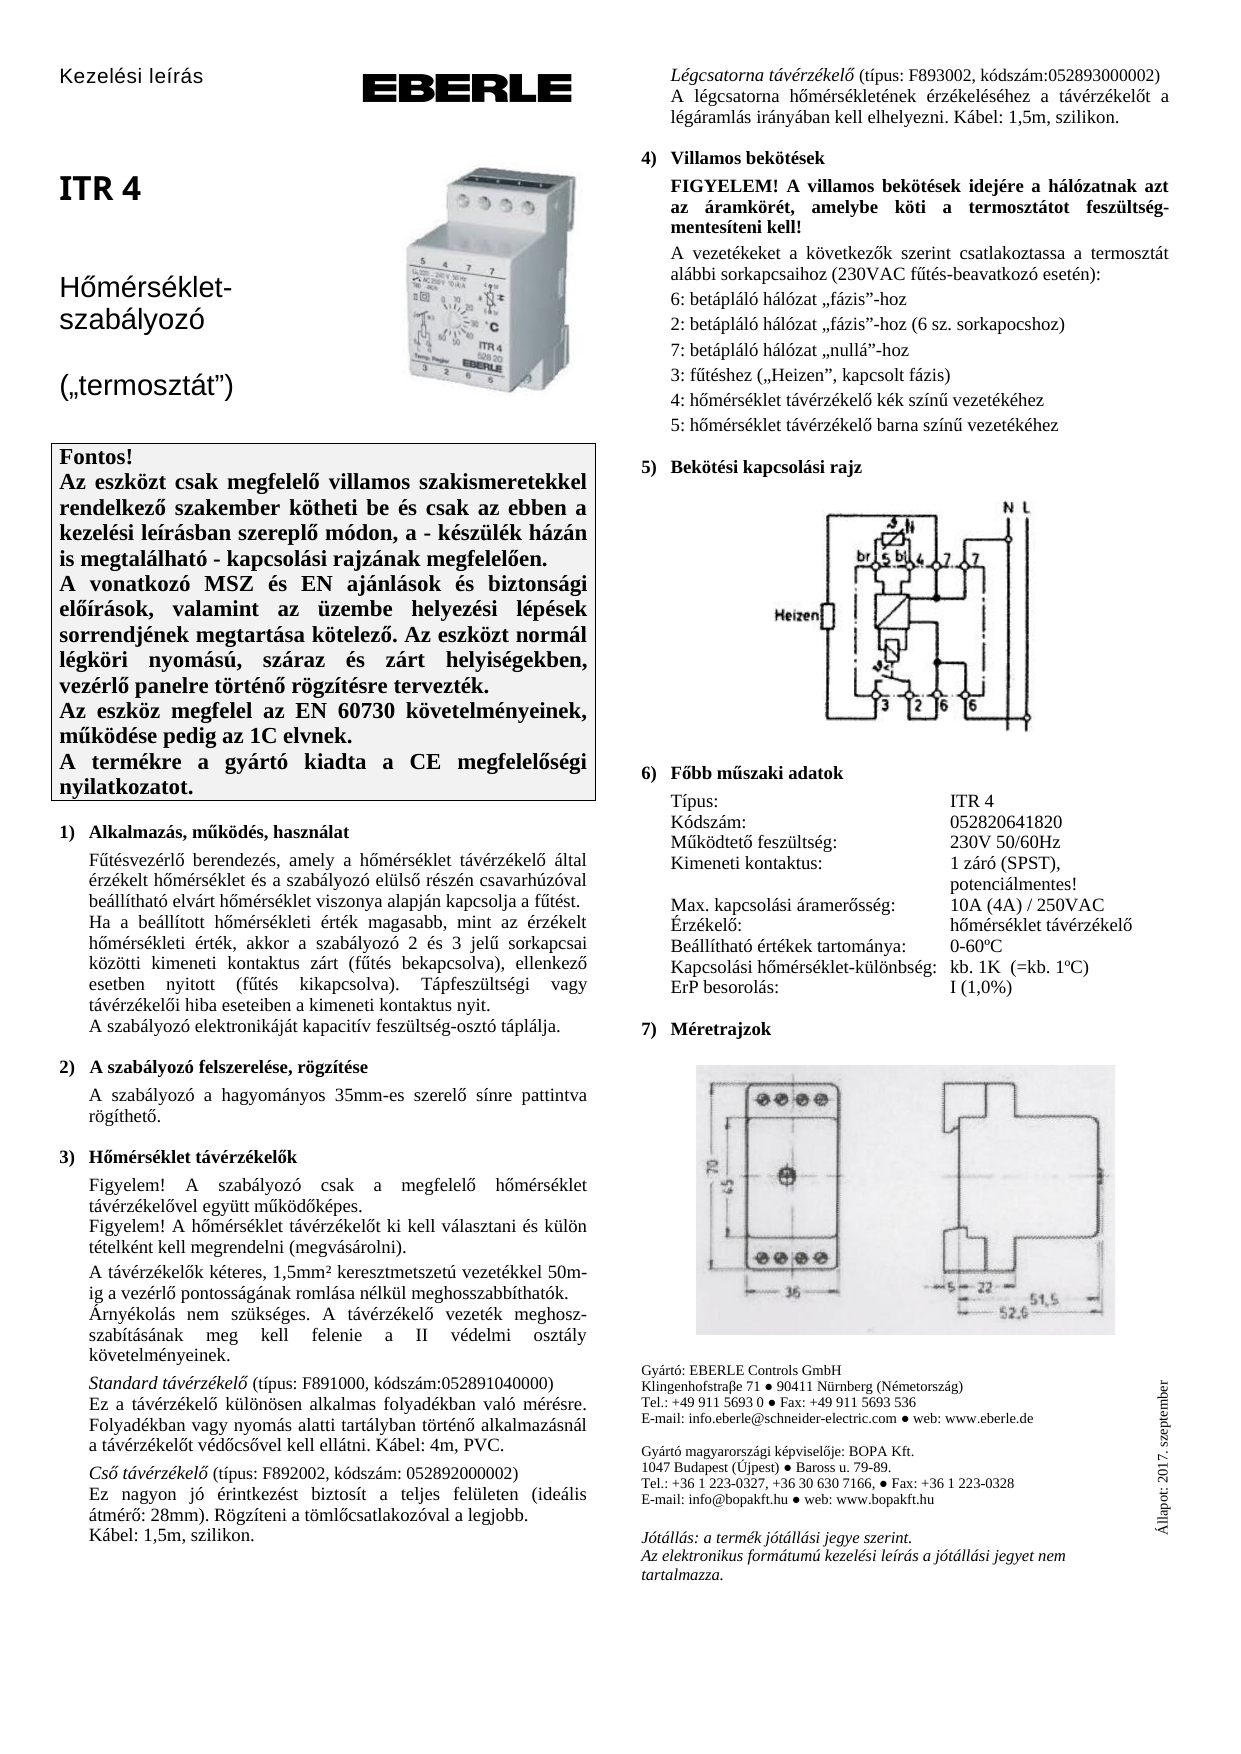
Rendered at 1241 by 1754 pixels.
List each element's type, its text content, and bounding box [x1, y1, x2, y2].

table_header [595, 65, 634, 111]
table_cell Fontos! Az eszközt csak megfelelő villamos szakismeretekkel rendelkező szakember kötheti be és csak az ebben a kezelési leírásban szereplő módon, a - készülék házán is megtalálható - kapcsolási rajzának megfelelően. A vonatkozó MSZ és EN ajánlások és biztonsági előírások, valamint az üzembe helyezési lépések sorrendjének megtartása kötelező. Az eszközt normál légköri nyomású, száraz és zárt helyiségekben, vezérlő panelre történő rögzítésre tervezték. Az eszköz megfelel az EN 60730 követelményeinek, működése pedig az 1C elvnek. A termékre a gyártó kiadta a CE megfelelőségi nyilatkozatot. [52, 444, 595, 800]
table_header Légcsatorna távérzékelő (típus: F893002, kódszám:052893000002) A légcsatorna hőmérsékletének érzékeléséhez a távérzékelőt a légáramlás irányában kell elhelyezni. Kábel: 1,5m, szilikon. 4) Villamos bekötések FIGYELEM! A villamos bekötések idejére a hálózatnak azt az áramkörét, amelybe köti a termosztátot feszültség- mentesíteni kell! A vezetékeket a következők szerint csatlakoztassa a termosztát alábbi sorkapcsaihoz (230VAC fűtés-beavatkozó esetén): 6: betápláló hálózat „fázis”-hoz 2: betápláló hálózat „fázis”-hoz (6 sz. sorkapocshoz) 7: betápláló hálózat „nullá”-hoz 3: fűtéshez („Heizen”, kapcsolt fázis) 4: hőmérséklet távérzékelő kék színű vezetékéhez 5: hőmérséklet távérzékelő barna színű vezetékéhez 5) Bekötési kapcsolási rajz 6) Főbb műszaki adatok Típus: ITR 4 Kódszám: 052820641820 Működtető feszültség: 230V 50/60Hz Kimeneti kontaktus: 1 záró (SPST), potenciálmentes! Max. kapcsolási áramerősség: 10A (4A) / 250VAC Érzékelő: hőmérséklet távérzékelő Beállítható értékek tartománya: 0-60ºC Kapcsolási hőmérséklet-különbség: kb. 1K (=kb. 1ºC) ErP besorolás: I (1,0%) 7) Méretrajzok Gyártó: EBERLE Controls GmbH Klingenhofstraβe 71 ● 90411 Nürnberg (Németország) Tel.: +49 911 5693 0 ● Fax: +49 911 5693 536 E-mail: info.eberle@schneider-electric.com ● web: www.eberle.de Gyártó magyarországi képviselője: BOPA Kft. 1047 Budapest (Újpest) ● Baross u. 79-89. Tel.: +36 1 223-0327, +36 30 630 7166, ● Fax: +36 1 223-0328 E-mail: info@bopakft.hu ● web: www.bopakft.hu Jótállás: a termék jótállási jegye szerint. Az elektronikus formátumú kezelési leírás a jótállási jegyet nem tartalmazza. [634, 1335, 1177, 1583]
table_cell [595, 800, 634, 1557]
table_cell 1) Alkalmazás, működés, használat Fűtésvezérlő berendezés, amely a hőmérséklet távérzékelő által érzékelt hőmérséklet és a szabályozó elülső részén csavarhúzóval beállítható elvárt hőmérséklet viszonya alapján kapcsolja a fűtést. Ha a beállított hőmérsékleti érték magasabb, mint az érzékelt hőmérsékleti érték, akkor a szabályozó 2 és 3 jelű sorkapcsai közötti kimeneti kontaktus zárt (fűtés bekapcsolva), ellenkező esetben nyitott (fűtés kikapcsolva). Tápfeszültségi vagy távérzékelői hiba eseteiben a kimeneti kontaktus nyit. A szabályozó elektronikáját kapacitív feszültség-osztó táplálja. 2) A szabályozó felszerelése, rögzítése A szabályozó a hagyományos 35mm-es szerelő sínre pattintva rögíthető. 3) Hőmérséklet távérzékelők Figyelem! A szabályozó csak a megfelelő hőmérséklet távérzékelővel együtt működőképes. Figyelem! A hőmérséklet távérzékelőt ki kell választani és külön tételként kell megrendelni (megvásárolni). A távérzékelők kéteres, 1,5mm² keresztmetszetú vezetékkel 50m- ig a vezérlő pontosságának romlása nélkül meghosszabbíthatók. Árnyékolás nem szükséges. A távérzékelő vezeték meghosz- szabításának meg kell felenie a II védelmi osztály követelményeinek. Standard távérzékelő (típus: F891000, kódszám:052891040000) Ez a távérzékelő különösen alkalmas folyadékban való mérésre. Folyadékban vagy nyomás alatti tartályban történő alkalmazásnál a távérzékelőt védőcsővel kell ellátni. Kábel: 4m, PVC. Cső távérzékelő (típus: F892002, kódszám: 052892000002) Ez nagyon jó érintkezést biztosít a teljes felületen (ideális átmérő: 28mm). Rögzíteni a tömlőcsatlakozóval a legjobb. Kábel: 1,5m, szilikon. [52, 801, 595, 1557]
table_header [324, 65, 595, 111]
picture [695, 1065, 1116, 1335]
table_header Kezelési leírás [52, 65, 323, 111]
table_cell ITR 4 [52, 123, 595, 238]
picture [772, 491, 1039, 742]
table_cell [595, 123, 634, 238]
table_header Légcsatorna távérzékelő (típus: F893002, kódszám:052893000002) A légcsatorna hőmérsékletének érzékeléséhez a távérzékelőt a légáramlás irányában kell elhelyezni. Kábel: 1,5m, szilikon. 4) Villamos bekötések FIGYELEM! A villamos bekötések idejére a hálózatnak azt az áramkörét, amelybe köti a termosztátot feszültség- mentesíteni kell! A vezetékeket a következők szerint csatlakoztassa a termosztát alábbi sorkapcsaihoz (230VAC fűtés-beavatkozó esetén): 6: betápláló hálózat „fázis”-hoz 2: betápláló hálózat „fázis”-hoz (6 sz. sorkapocshoz) 7: betápláló hálózat „nullá”-hoz 3: fűtéshez („Heizen”, kapcsolt fázis) 4: hőmérséklet távérzékelő kék színű vezetékéhez 5: hőmérséklet távérzékelő barna színű vezetékéhez 5) Bekötési kapcsolási rajz 6) Főbb műszaki adatok Típus: ITR 4 Kódszám: 052820641820 Működtető feszültség: 230V 50/60Hz Kimeneti kontaktus: 1 záró (SPST), potenciálmentes! Max. kapcsolási áramerősség: 10A (4A) / 250VAC Érzékelő: hőmérséklet távérzékelő Beállítható értékek tartománya: 0-60ºC Kapcsolási hőmérséklet-különbség: kb. 1K (=kb. 1ºC) ErP besorolás: I (1,0%) 7) Méretrajzok Gyártó: EBERLE Controls GmbH Klingenhofstraβe 71 ● 90411 Nürnberg (Németország) Tel.: +49 911 5693 0 ● Fax: +49 911 5693 536 E-mail: info.eberle@schneider-electric.com ● web: www.eberle.de Gyártó magyarországi képviselője: BOPA Kft. 1047 Budapest (Újpest) ● Baross u. 79-89. Tel.: +36 1 223-0327, +36 30 630 7166, ● Fax: +36 1 223-0328 E-mail: info@bopakft.hu ● web: www.bopakft.hu Jótállás: a termék jótállási jegye szerint. Az elektronikus formátumú kezelési leírás a jótállási jegyet nem tartalmazza. [634, 65, 1177, 1334]
table_cell [595, 1557, 634, 1583]
table_cell [595, 111, 634, 123]
table_cell Hőmérséklet- szabályozó („termosztát”) [52, 238, 595, 443]
table_cell [52, 1557, 595, 1583]
table_cell [595, 238, 634, 443]
picture [385, 155, 593, 407]
table_cell [52, 111, 595, 123]
table_cell [596, 443, 634, 800]
